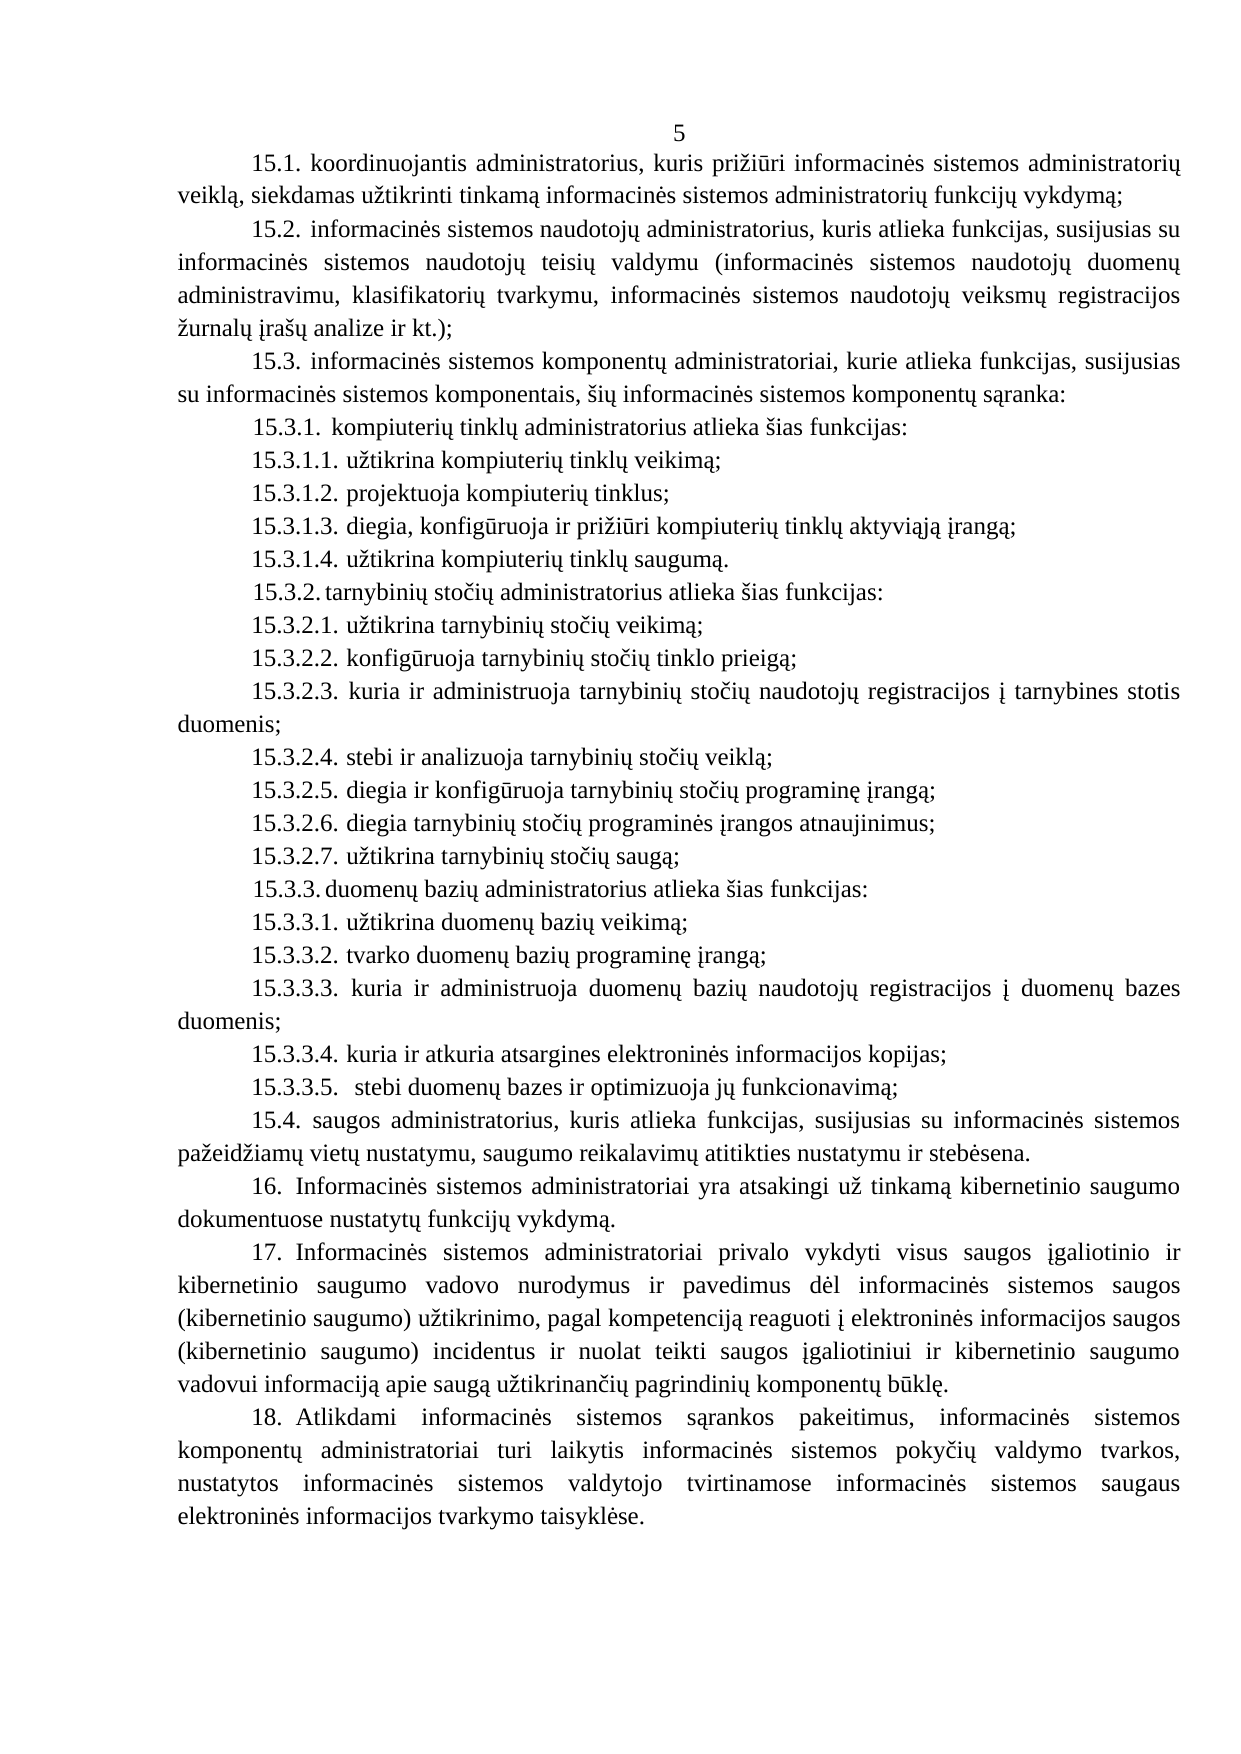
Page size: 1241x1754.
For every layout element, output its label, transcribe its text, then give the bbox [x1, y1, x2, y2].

text 15.3.3.1. užtikrina duomenų bazių veikimą; [177, 907, 1181, 936]
text 15.1. koordinuojantis administratorius, kuris prižiūri informacinės sistemos administratorių veiklą, siekdamas užtikrinti tinkamą informacinės sistemos administratorių funkcijų vykdymą; [177, 148, 1181, 209]
text 15.3.1. kompiuterių tinklų administratorius atlieka šias funkcijas: [252, 412, 1181, 441]
text 15.3.3.4. kuria ir atkuria atsargines elektroninės informacijos kopijas; [177, 1039, 1181, 1068]
text 18. Atlikdami informacinės sistemos sąrankos pakeitimus, informacinės sistemos komponentų administratoriai turi laikytis informacinės sistemos pokyčių valdymo tvarkos, nustatytos informacinės sistemos valdytojo tvirtinamose informacinės sistemos saugaus elektroninės informacijos tvarkymo taisyklėse. [177, 1402, 1181, 1530]
text 15.3.3.5. stebi duomenų bazes ir optimizuoja jų funkcionavimą; [177, 1072, 1181, 1101]
text 15.3.1.3. diegia, konfigūruoja ir prižiūri kompiuterių tinklų aktyviąją įrangą; [177, 511, 1181, 539]
text 15.3.2.4. stebi ir analizuoja tarnybinių stočių veiklą; [177, 742, 1181, 771]
text 16. Informacinės sistemos administratoriai yra atsakingi už tinkamą kibernetinio saugumo dokumentuose nustatytų funkcijų vykdymą. [177, 1171, 1181, 1233]
text 15.3.2.1. užtikrina tarnybinių stočių veikimą; [177, 610, 1181, 639]
text 15.3.1.4. užtikrina kompiuterių tinklų saugumą. [177, 544, 1181, 573]
text 15.3.1.2. projektuoja kompiuterių tinklus; [177, 478, 1181, 507]
text 15.3.2.2. konfigūruoja tarnybinių stočių tinklo prieigą; [177, 643, 1181, 672]
text 17. Informacinės sistemos administratoriai privalo vykdyti visus saugos įgaliotinio ir kibernetinio saugumo vadovo nurodymus ir pavedimus dėl informacinės sistemos saugos (kibernetinio saugumo) užtikrinimo, pagal kompetenciją reaguoti į elektroninės informacijos saugos (kibernetinio saugumo) incidentus ir nuolat teikti saugos įgaliotiniui ir kibernetinio saugumo vadovui informaciją apie saugą užtikrinančių pagrindinių komponentų būklę. [177, 1237, 1181, 1398]
text 15.3.2.6. diegia tarnybinių stočių programinės įrangos atnaujinimus; [177, 808, 1181, 837]
text 15.2. informacinės sistemos naudotojų administratorius, kuris atlieka funkcijas, susijusias su informacinės sistemos naudotojų teisių valdymu (informacinės sistemos naudotojų duomenų administravimu, klasifikatorių tvarkymu, informacinės sistemos naudotojų veiksmų registracijos žurnalų įrašų analize ir kt.); [177, 214, 1181, 341]
text 15.3.2.7. užtikrina tarnybinių stočių saugą; [177, 841, 1181, 870]
text 15.4. saugos administratorius, kuris atlieka funkcijas, susijusias su informacinės sistemos pažeidžiamų vietų nustatymu, saugumo reikalavimų atitikties nustatymu ir stebėsena. [177, 1105, 1181, 1167]
text 15.3.3.2. tvarko duomenų bazių programinę įrangą; [177, 940, 1181, 969]
text 15.3.2.3. kuria ir administruoja tarnybinių stočių naudotojų registracijos į tarnybines stotis duomenis; [177, 676, 1181, 738]
text 15.3.3.3. kuria ir administruoja duomenų bazių naudotojų registracijos į duomenų bazes duomenis; [177, 973, 1181, 1035]
text 15.3.2. tarnybinių stočių administratorius atlieka šias funkcijas: [252, 577, 1181, 606]
text 15.3.3. duomenų bazių administratorius atlieka šias funkcijas: [252, 874, 1181, 903]
text 15.3. informacinės sistemos komponentų administratoriai, kurie atlieka funkcijas, susijusias su informacinės sistemos komponentais, šių informacinės sistemos komponentų sąranka: [177, 346, 1181, 407]
text 15.3.2.5. diegia ir konfigūruoja tarnybinių stočių programinę įrangą; [177, 775, 1181, 804]
text 15.3.1.1. užtikrina kompiuterių tinklų veikimą; [177, 445, 1181, 473]
